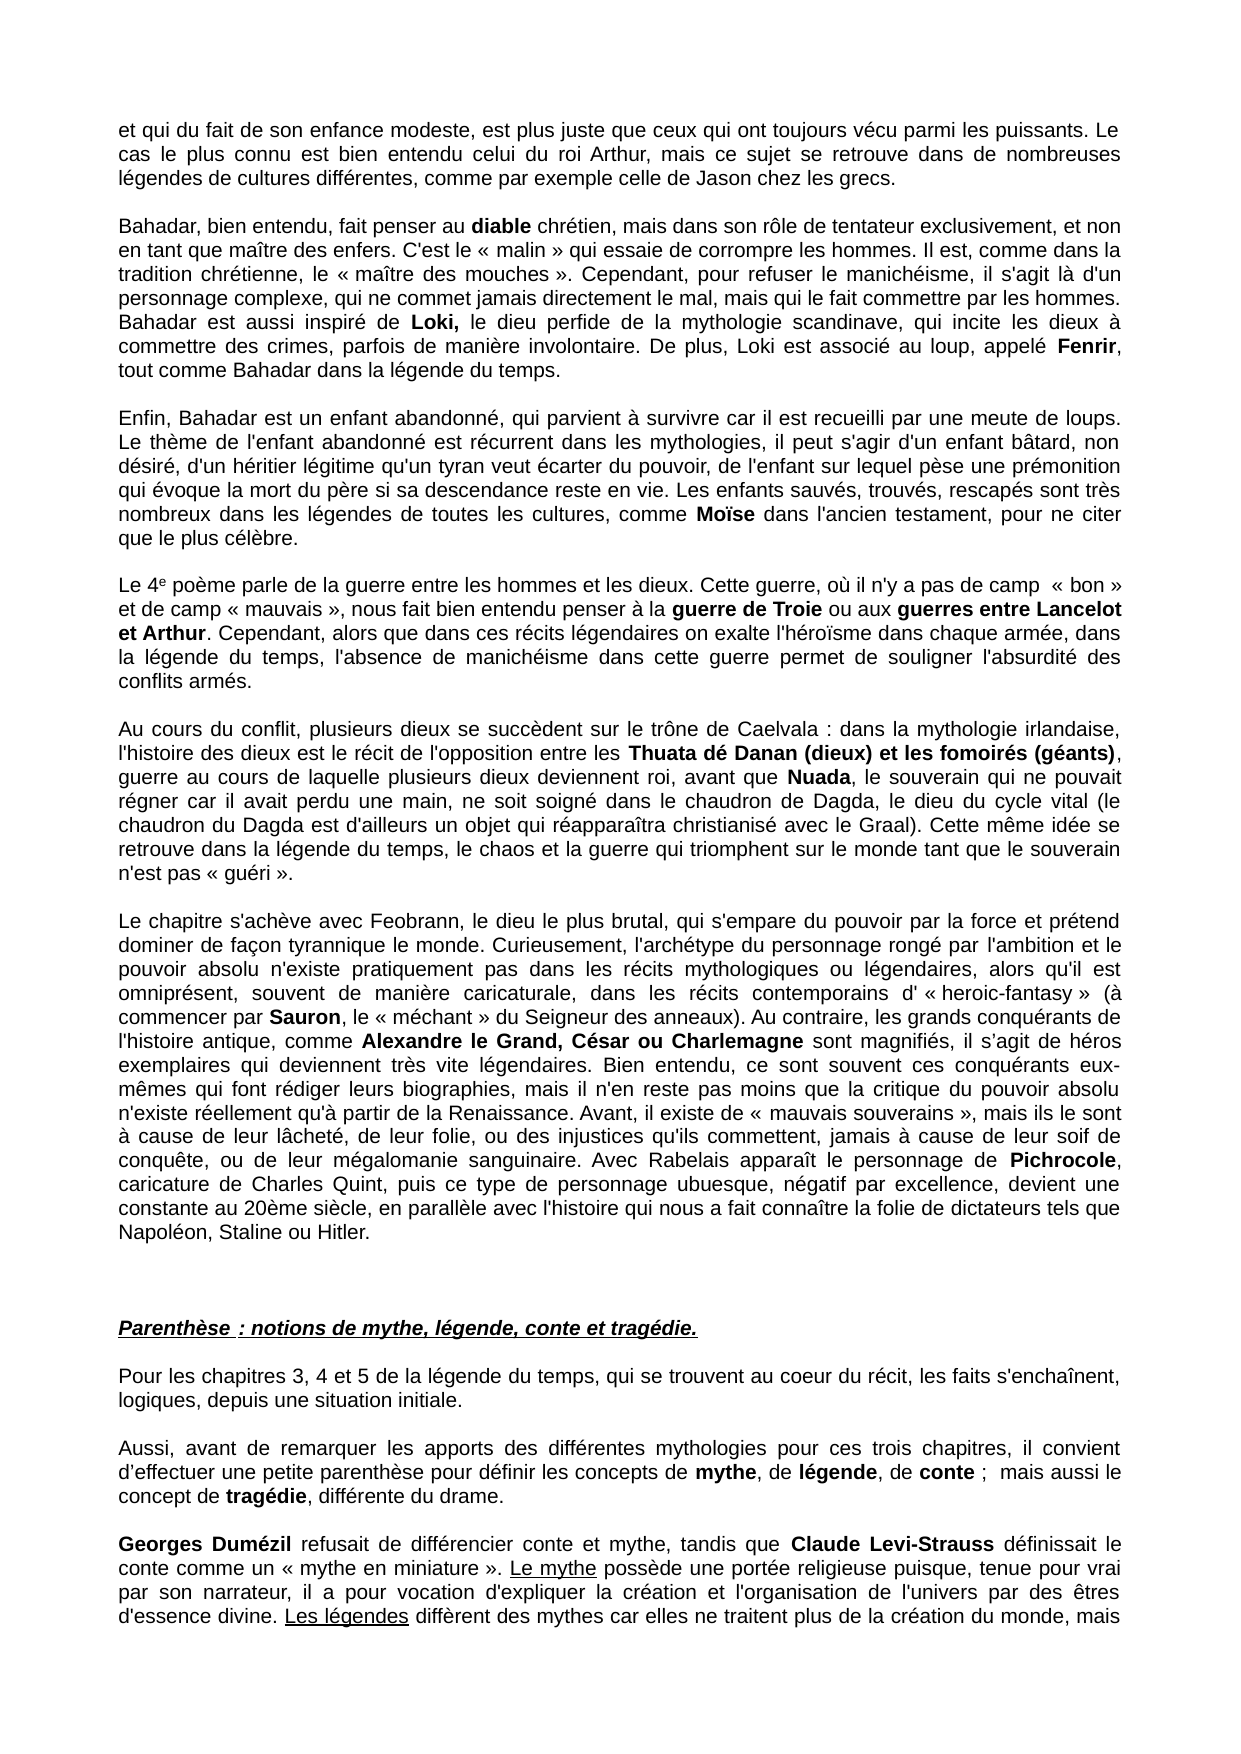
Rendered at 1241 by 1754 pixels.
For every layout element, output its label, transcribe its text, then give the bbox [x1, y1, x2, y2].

text Georges Dumézil refusait de différencier conte et mythe, tandis que Claude Levi-Strauss définissait le conte comme un « mythe en miniature ». Le mythe possède une portée religieuse puisque, tenue pour vrai par son narrateur, il a pour vocation d'expliquer la création et l'organisation de l'univers par des êtres d'essence divine. Les légendes diffèrent des mythes car elles ne traitent plus de la création du monde, mais [118, 1532, 1122, 1627]
text Le chapitre s'achève avec Feobrann, le dieu le plus brutal, qui s'empare du pouvoir par la force et prétend dominer de façon tyrannique le monde. Curieusement, l'archétype du personnage rongé par l'ambition et le pouvoir absolu n'existe pratiquement pas dans les récits mythologiques ou légendaires, alors qu'il est omniprésent, souvent de manière caricaturale, dans les récits contemporains d' « heroic-fantasy » (à commencer par Sauron, le « méchant » du Seigneur des anneaux). Au contraire, les grands conquérants de l'histoire antique, comme Alexandre le Grand, César ou Charlemagne sont magnifiés, il s’agit de héros exemplaires qui deviennent très vite légendaires. Bien entendu, ce sont souvent ces conquérants eux-mêmes qui font rédiger leurs biographies, mais il n'en reste pas moins que la critique du pouvoir absolu n'existe réellement qu'à partir de la Renaissance. Avant, il existe de « mauvais souverains », mais ils le sont à cause de leur lâcheté, de leur folie, ou des injustices qu'ils commettent, jamais à cause de leur soif de conquête, ou de leur mégalomanie sanguinaire. Avec Rabelais apparaît le personnage de Pichrocole, caricature de Charles Quint, puis ce type de personnage ubuesque, négatif par excellence, devient une constante au 20ème siècle, en parallèle avec l'histoire qui nous a fait connaître la folie de dictateurs tels que Napoléon, Staline ou Hitler. [118, 909, 1122, 1244]
text Pour les chapitres 3, 4 et 5 de la légende du temps, qui se trouvent au coeur du récit, les faits s'enchaînent, logiques, depuis une situation initiale. [118, 1364, 1122, 1412]
text Le 4e poème parle de la guerre entre les hommes et les dieux. Cette guerre, où il n'y a pas de camp « bon » et de camp « mauvais », nous fait bien entendu penser à la guerre de Troie ou aux guerres entre Lancelot et Arthur. Cependant, alors que dans ces récits légendaires on exalte l'héroïsme dans chaque armée, dans la légende du temps, l'absence de manichéisme dans cette guerre permet de souligner l'absurdité des conflits armés. [118, 573, 1122, 693]
text Enfin, Bahadar est un enfant abandonné, qui parvient à survivre car il est recueilli par une meute de loups. Le thème de l'enfant abandonné est récurrent dans les mythologies, il peut s'agir d'un enfant bâtard, non désiré, d'un héritier légitime qu'un tyran veut écarter du pouvoir, de l'enfant sur lequel pèse une prémonition qui évoque la mort du père si sa descendance reste en vie. Les enfants sauvés, trouvés, rescapés sont très nombreux dans les légendes de toutes les cultures, comme Moïse dans l'ancien testament, pour ne citer que le plus célèbre. [118, 406, 1122, 549]
text Bahadar, bien entendu, fait penser au diable chrétien, mais dans son rôle de tentateur exclusivement, et non en tant que maître des enfers. C'est le « malin » qui essaie de corrompre les hommes. Il est, comme dans la tradition chrétienne, le « maître des mouches ». Cependant, pour refuser le manichéisme, il s'agit là d'un personnage complexe, qui ne commet jamais directement le mal, mais qui le fait commettre par les hommes. Bahadar est aussi inspiré de Loki, le dieu perfide de la mythologie scandinave, qui incite les dieux à commettre des crimes, parfois de manière involontaire. De plus, Loki est associé au loup, appelé Fenrir, tout comme Bahadar dans la légende du temps. [118, 214, 1122, 382]
text Au cours du conflit, plusieurs dieux se succèdent sur le trône de Caelvala : dans la mythologie irlandaise, l'histoire des dieux est le récit de l'opposition entre les Thuata dé Danan (dieux) et les fomoirés (géants), guerre au cours de laquelle plusieurs dieux deviennent roi, avant que Nuada, le souverain qui ne pouvait régner car il avait perdu une main, ne soit soigné dans le chaudron de Dagda, le dieu du cycle vital (le chaudron du Dagda est d'ailleurs un objet qui réapparaîtra christianisé avec le Graal). Cette même idée se retrouve dans la légende du temps, le chaos et la guerre qui triomphent sur le monde tant que le souverain n'est pas « guéri ». [118, 717, 1122, 885]
text et qui du fait de son enfance modeste, est plus juste que ceux qui ont toujours vécu parmi les puissants. Le cas le plus connu est bien entendu celui du roi Arthur, mais ce sujet se retrouve dans de nombreuses légendes de cultures différentes, comme par exemple celle de Jason chez les grecs. [118, 118, 1122, 190]
text Parenthèse : notions de mythe, légende, conte et tragédie. [118, 1316, 1122, 1340]
text Aussi, avant de remarquer les apports des différentes mythologies pour ces trois chapitres, il convient d’effectuer une petite parenthèse pour définir les concepts de mythe, de légende, de conte ; mais aussi le concept de tragédie, différente du drame. [118, 1436, 1122, 1508]
